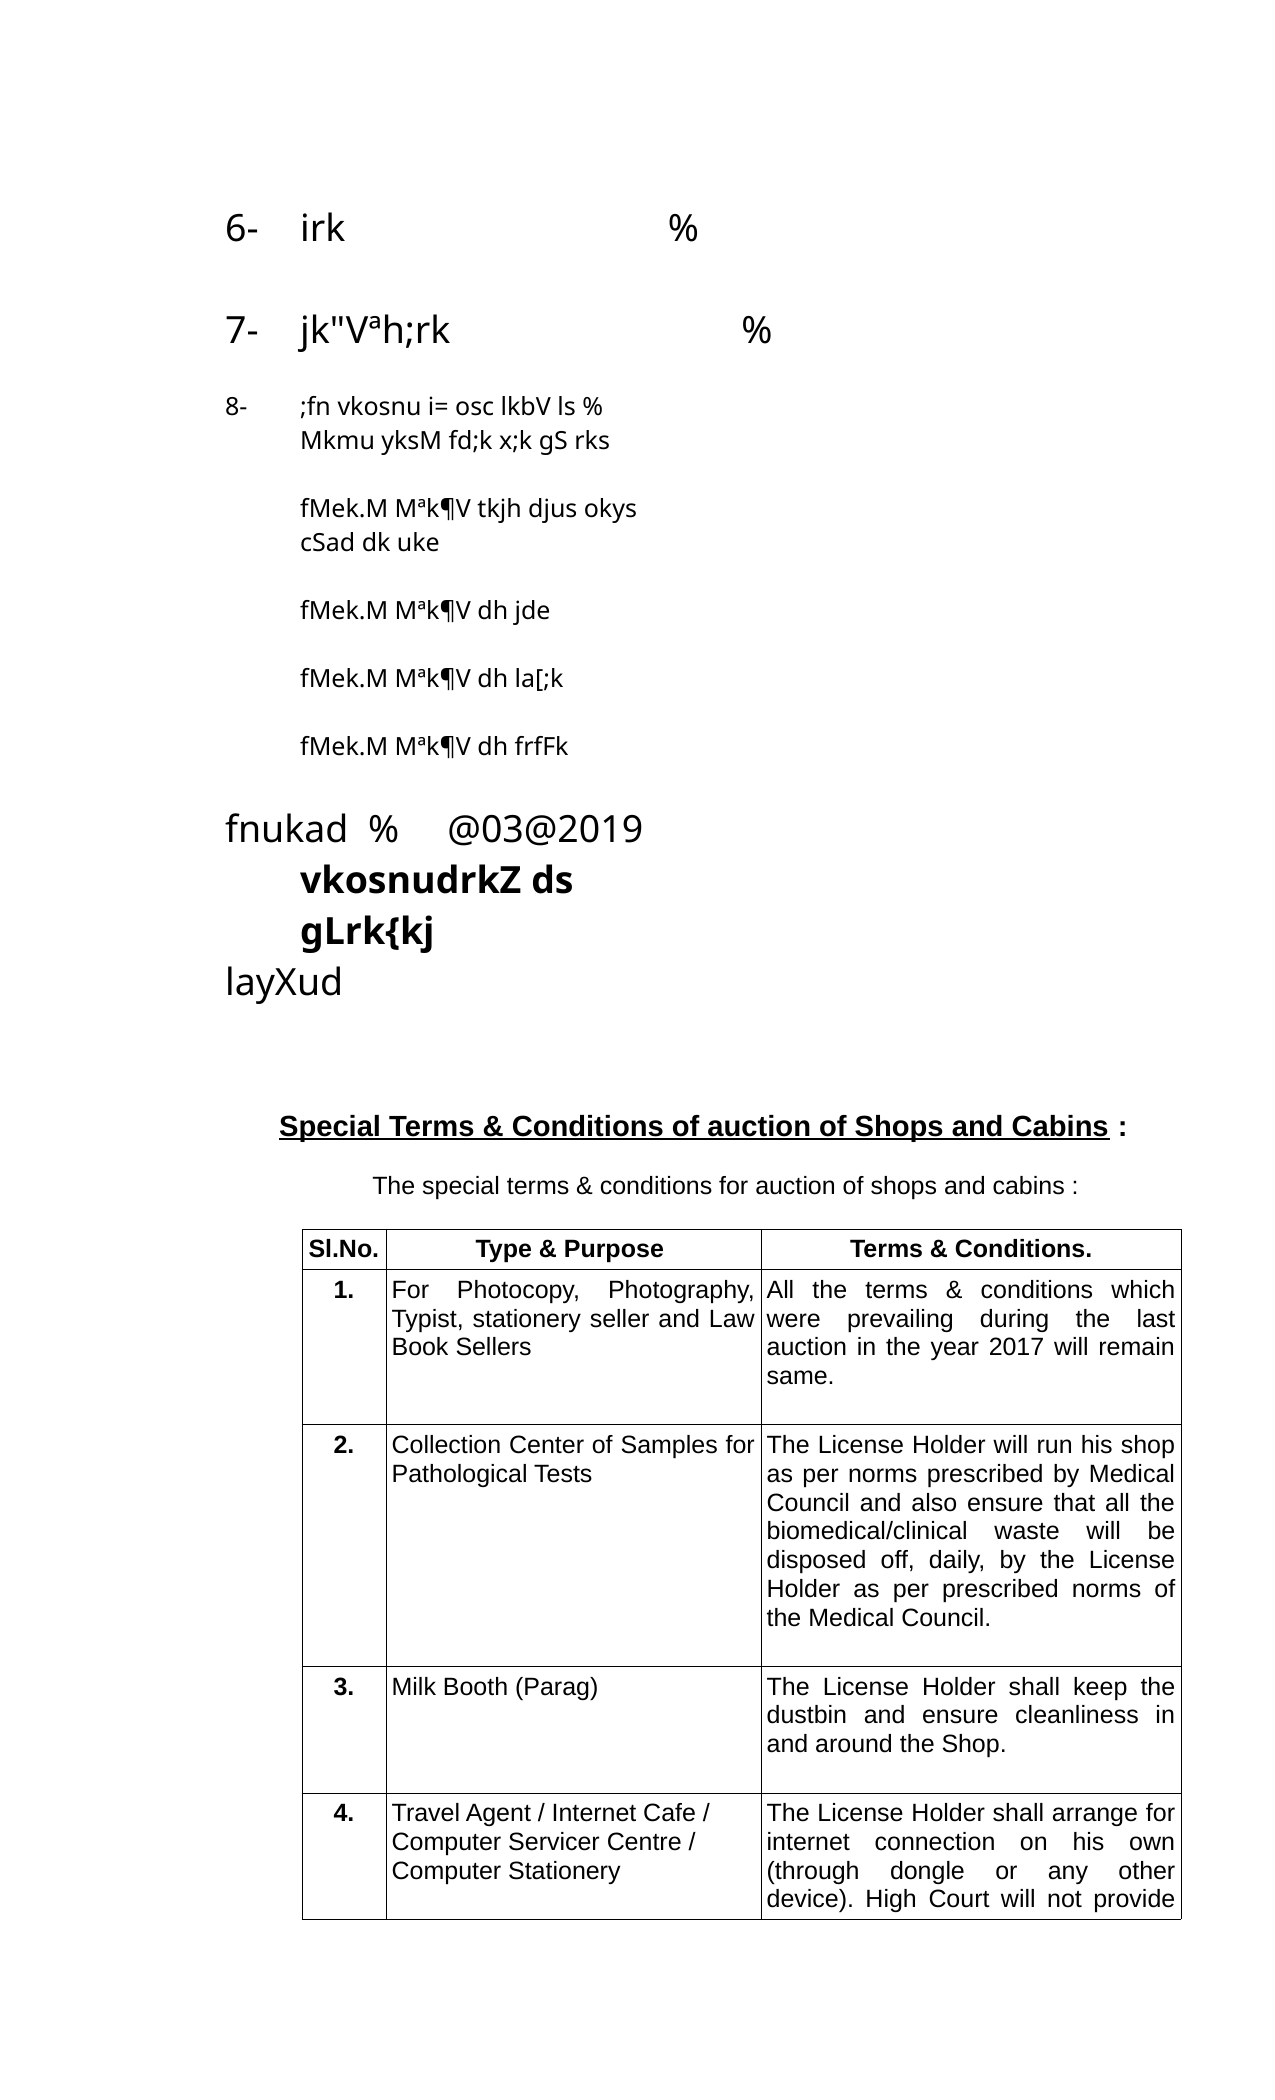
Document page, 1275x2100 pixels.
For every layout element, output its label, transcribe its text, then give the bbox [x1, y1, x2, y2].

text Mkmu yksM fd;k x;k gS rks [225, 422, 1181, 456]
table_cell The License Holder shall arrange for internet connection on his own (through dongle or any other device). High Court will not provide [762, 1794, 1181, 1919]
text fMek.M Mªk¶V dh la[;k [225, 661, 1181, 695]
text fnukad % @03@2019 vkosnudrkZ ds gLrk{kj [225, 803, 1181, 956]
table_header Type & Purpose [387, 1230, 761, 1269]
text The special terms & conditions for auction of shops and cabins : [150, 1171, 1181, 1200]
text fMek.M Mªk¶V dh jde [225, 593, 1181, 627]
text fMek.M Mªk¶V dh frfFk [225, 729, 1181, 763]
text cSad dk uke [225, 524, 1181, 558]
table_cell For Photocopy, Photography, Typist, stationery seller and Law Book Sellers [387, 1270, 761, 1424]
table_cell The License Holder shall keep the dustbin and ensure cleanliness in and around the Shop. [762, 1667, 1181, 1792]
table_cell 2. [303, 1425, 386, 1666]
table_header Terms & Conditions. [762, 1230, 1181, 1269]
table_cell 3. [303, 1667, 386, 1792]
table_cell 4. [303, 1794, 386, 1919]
text fMek.M Mªk¶V tkjh djus okys [225, 490, 1181, 524]
text 8- ;fn vkosnu i= osc lkbV ls % [225, 388, 1181, 422]
text layXud [225, 956, 1181, 1007]
text 7- jk"Vªh;rk % [225, 303, 1181, 354]
text 6- irk % [225, 201, 1181, 252]
table_cell The License Holder will run his shop as per norms prescribed by Medical Council and also ensure that all the biomedical/clinical waste will be disposed off, daily, by the License Holder as per prescribed norms of the Medical Council. [762, 1425, 1181, 1666]
table_cell Collection Center of Samples for Pathological Tests [387, 1425, 761, 1666]
table_cell 1. [303, 1270, 386, 1424]
table_cell Travel Agent / Internet Cafe / Computer Servicer Centre / Computer Stationery [387, 1794, 761, 1919]
text Special Terms & Conditions of auction of Shops and Cabins : [225, 1109, 1181, 1142]
table_cell All the terms & conditions which were prevailing during the last auction in the year 2017 will remain same. [762, 1270, 1181, 1424]
table_header Sl.No. [303, 1230, 386, 1269]
table_cell Milk Booth (Parag) [387, 1667, 761, 1792]
